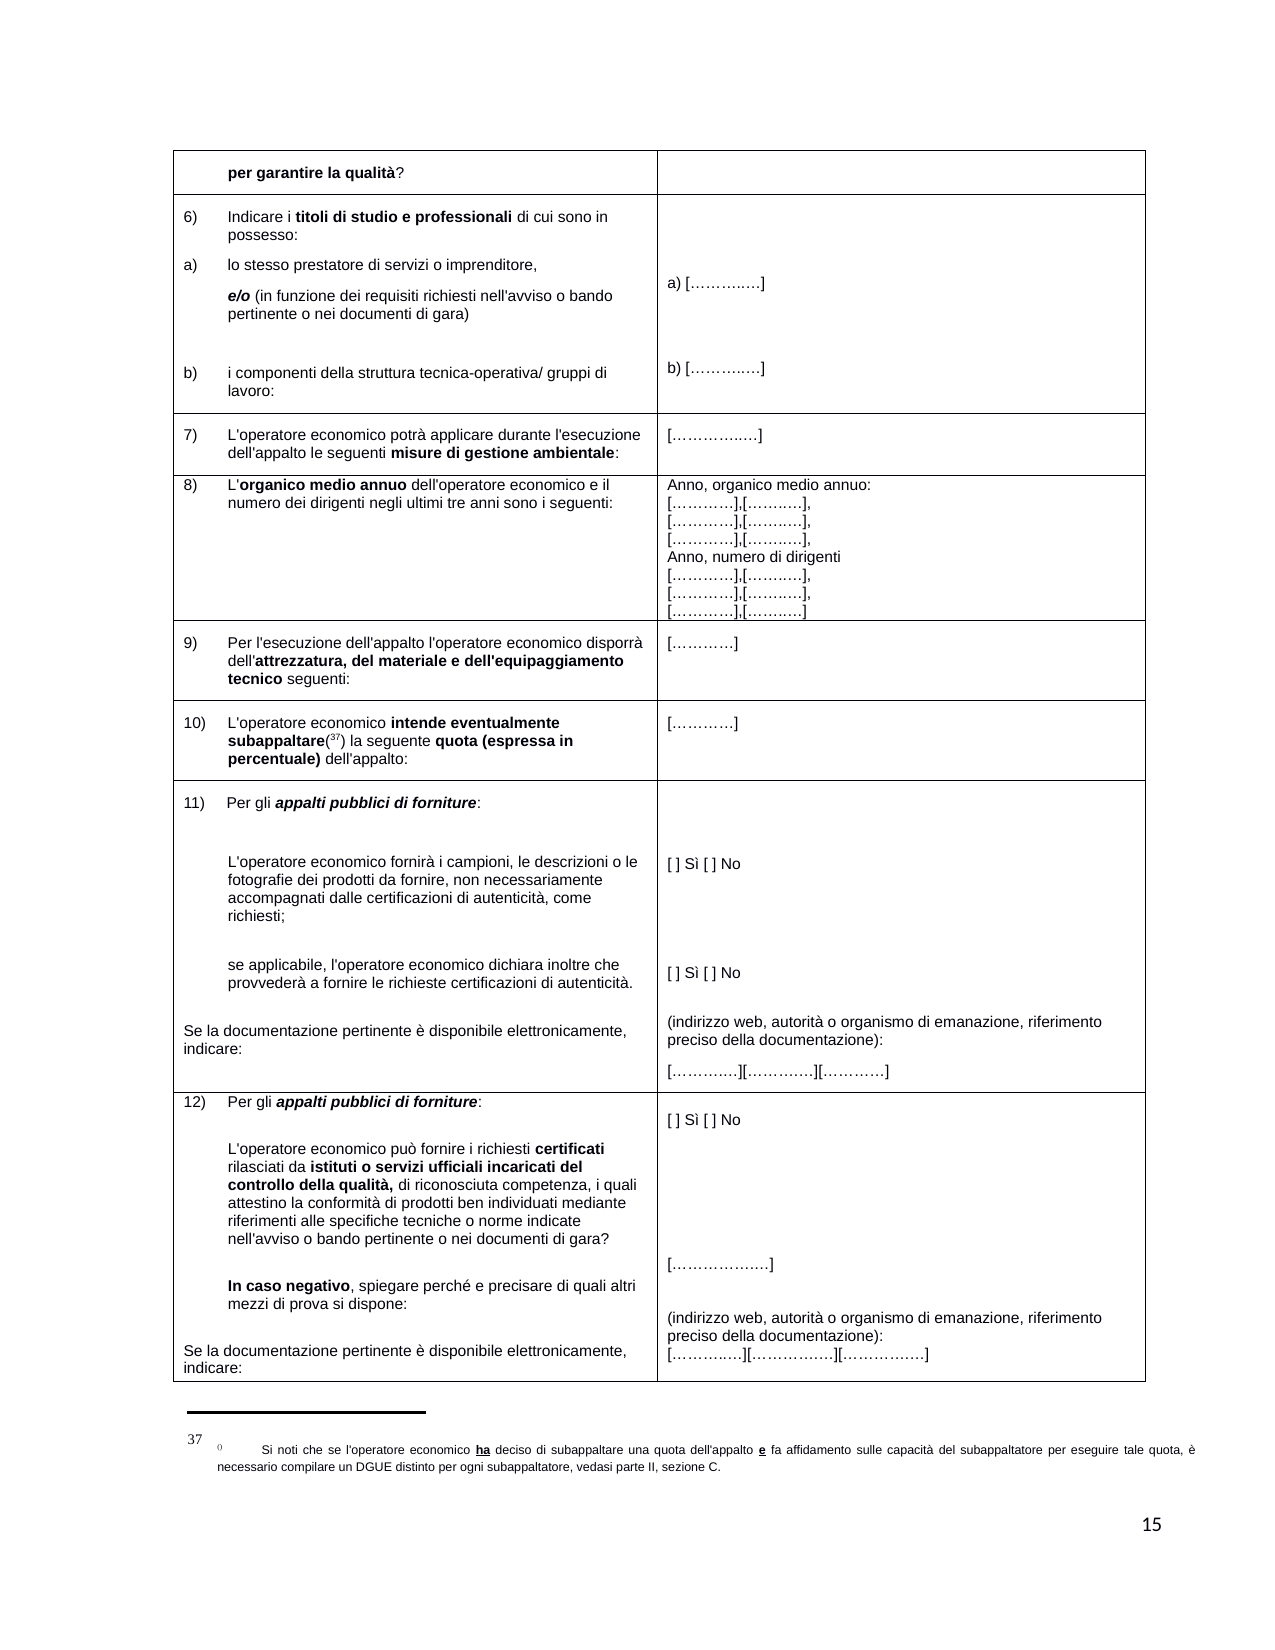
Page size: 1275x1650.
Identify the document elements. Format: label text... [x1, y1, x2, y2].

table_cell 11) Per gli appalti pubblici di forniture: L'operatore economico fornirà i campioni, le descrizioni o le fotografie dei prodotti da fornire, non necessariamente accompagnati dalle certificazioni di autenticità, come richiesti; se applicabile, l'operatore economico dichiara inoltre che provvederà a fornire le richieste certificazioni di autenticità. Se la documentazione pertinente è disponibile elettronicamente, indicare: [174, 781, 657, 1092]
table_cell 10) L'operatore economico intende eventualmente subappaltare() la seguente quota (espressa in percentuale) dell'appalto: [174, 701, 657, 780]
table_cell [658, 151, 1145, 194]
table_cell [ ] Sì [ ] No [ ] Sì [ ] No (indirizzo web, autorità o organismo di emanazione, riferimento preciso della documentazione): [……….…][……….…][…………] [658, 781, 1145, 1092]
table_cell […………] [658, 621, 1145, 700]
table_cell 8) L'organico medio annuo dell'operatore economico e il numero dei dirigenti negli ultimi tre anni sono i seguenti: [174, 476, 657, 620]
table_cell 6) Indicare i titoli di studio e professionali di cui sono in possesso: a) lo stesso prestatore di servizi o imprenditore, e/o (in funzione dei requisiti richiesti nell'avviso o bando pertinente o nei documenti di gara) b) i componenti della struttura tecnica-operativa/ gruppi di lavoro: [174, 195, 657, 412]
table_cell 9) Per l'esecuzione dell'appalto l'operatore economico disporrà dell'attrezzatura, del materiale e dell'equipaggiamento tecnico seguenti: [174, 621, 657, 700]
table_cell [ ] Sì [ ] No […………….…] (indirizzo web, autorità o organismo di emanazione, riferimento preciso della documentazione): [………..…][………….…][………….…] [658, 1093, 1145, 1381]
table_cell […………..…] [658, 414, 1145, 474]
table_cell per garantire la qualità? [174, 151, 657, 194]
table_cell Anno, organico medio annuo: […………],[……..…], […………],[……..…], […………],[……..…], Anno, numero di dirigenti […………],[……..…], […………],[……..…], […………],[……..…] [658, 476, 1145, 620]
table_cell 7) L'operatore economico potrà applicare durante l'esecuzione dell'appalto le seguenti misure di gestione ambientale: [174, 414, 657, 474]
table_cell 12) Per gli appalti pubblici di forniture: L'operatore economico può fornire i richiesti certificati rilasciati da istituti o servizi ufficiali incaricati del controllo della qualità, di riconosciuta competenza, i quali attestino la conformità di prodotti ben individuati mediante riferimenti alle specifiche tecniche o norme indicate nell'avviso o bando pertinente o nei documenti di gara? In caso negativo, spiegare perché e precisare di quali altri mezzi di prova si dispone: Se la documentazione pertinente è disponibile elettronicamente, indicare: [174, 1093, 657, 1381]
table_cell […………] [658, 701, 1145, 780]
table_cell a) [………..…] b) [………..…] [658, 195, 1145, 412]
